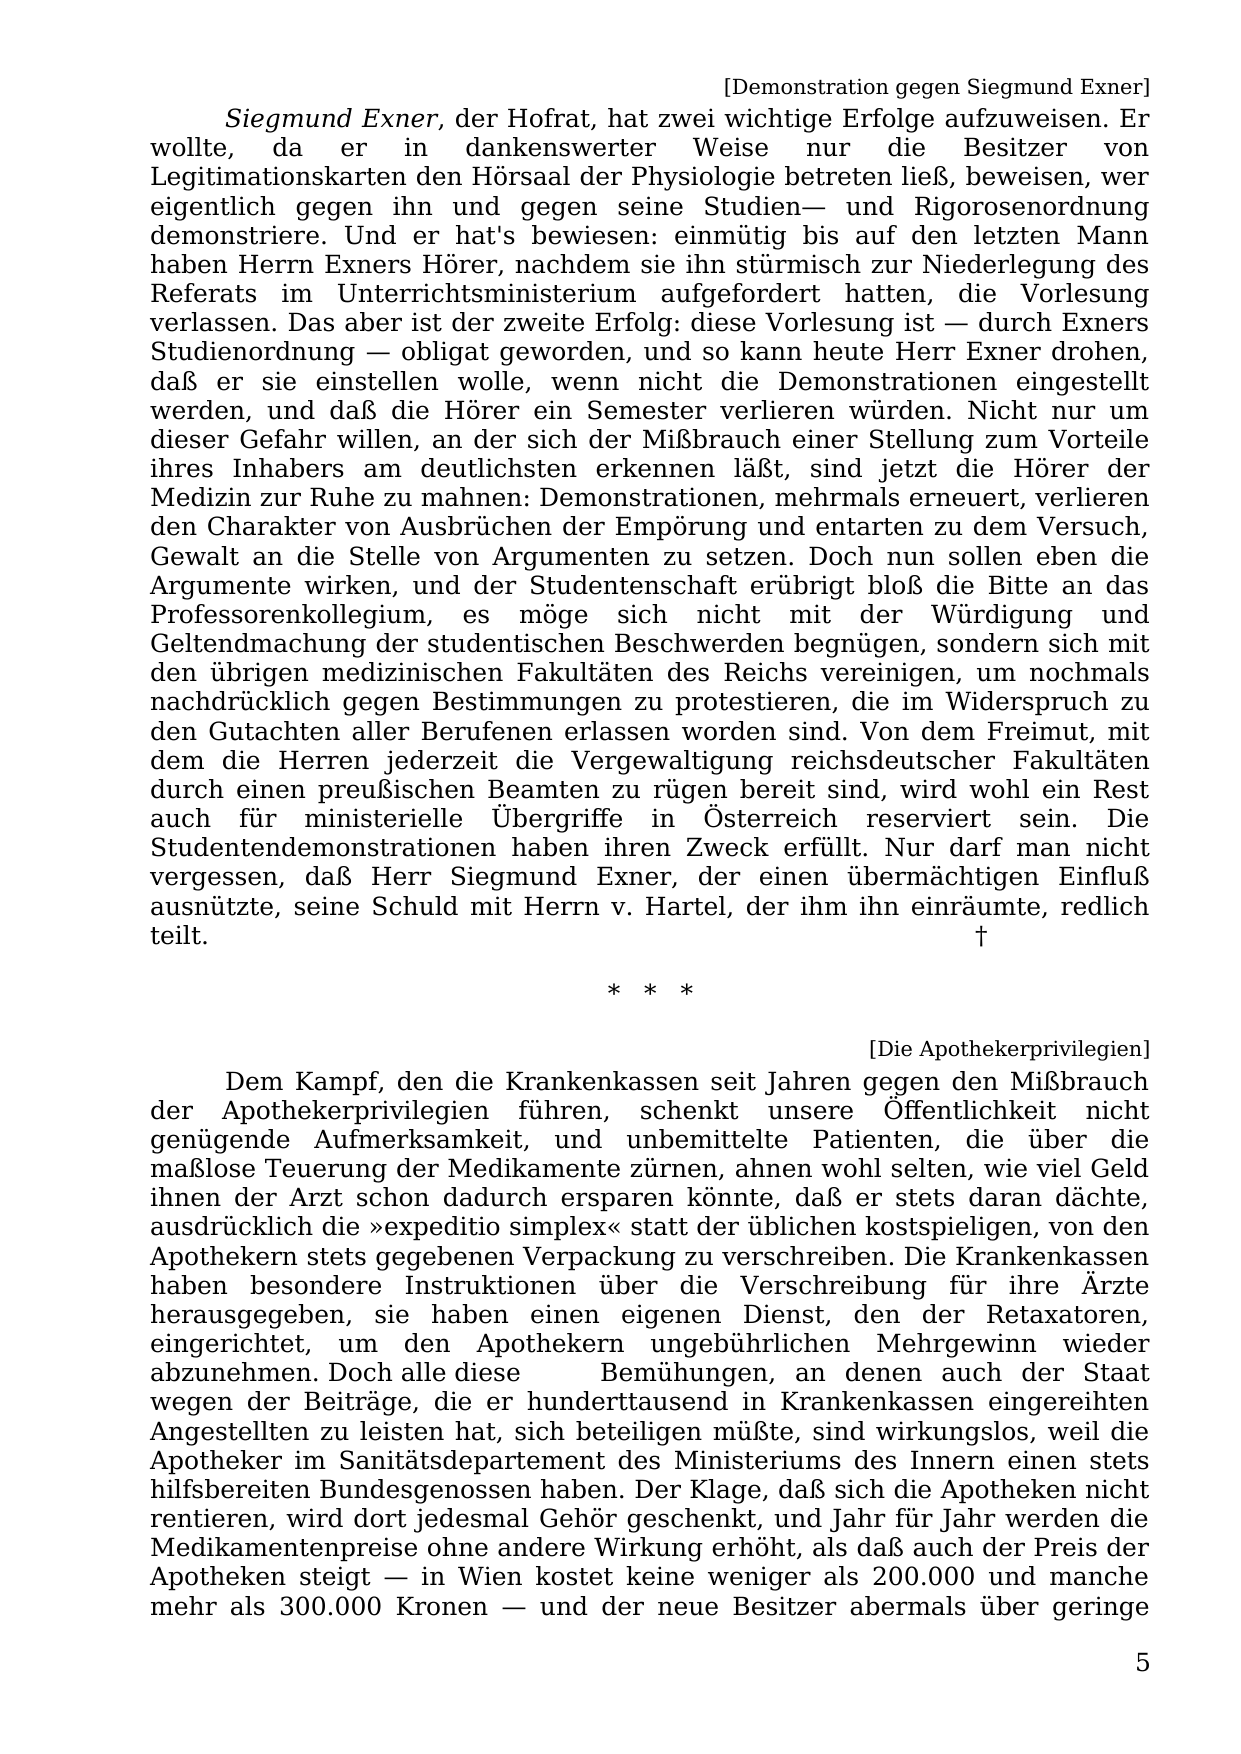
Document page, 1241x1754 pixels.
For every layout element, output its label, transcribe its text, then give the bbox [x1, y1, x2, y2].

text * * * [150, 979, 1151, 1008]
text [Demonstration gegen Siegmund Exner] [150, 75, 1151, 99]
text Dem Kampf, den die Krankenkassen seit Jahren gegen den Mißbrauch der Apothekerprivilegien führen, schenkt unsere Öffentlichkeit nicht genügende Aufmerksamkeit, und unbemittelte Patienten, die über die maßlose Teuerung der Medikamente zürnen, ahnen wohl selten, wie viel Geld ihnen der Arzt schon dadurch ersparen könnte, daß er stets daran dächte, ausdrücklich die »expeditio simplex« statt der üblichen kostspieligen, von den Apothekern stets gegebenen Verpackung zu verschreiben. Die Krankenkassen haben besondere Instruktionen über die Verschreibung für ihre Ärzte herausgegeben, sie haben einen eigenen Dienst, den der Retaxatoren, eingerichtet, um den Apothekern ungebührlichen Mehrgewinn wieder abzunehmen. Doch alle diese Bemühungen, an denen auch der Staat wegen der Beiträge, die er hunderttausend in Krankenkassen eingereihten Angestellten zu leisten hat, sich beteiligen müßte, sind wirkungslos, weil die Apotheker im Sanitätsdepartement des Ministeriums des Innern einen stets hilfsbereiten Bundesgenossen haben. Der Klage, daß sich die Apotheken nicht rentieren, wird dort jedesmal Gehör geschenkt, und Jahr für Jahr werden die Medikamentenpreise ohne andere Wirkung erhöht, als daß auch der Preis der Apotheken steigt — in Wien kostet keine weniger als 200.000 und manche mehr als 300.000 Kronen — und der neue Besitzer abermals über geringe [150, 1062, 1151, 1621]
text [Die Apothekerprivilegien] [150, 1037, 1151, 1062]
text Siegmund Exner, der Hofrat, hat zwei wichtige Erfolge aufzuweisen. Er wollte, da er in dankenswerter Weise nur die Besitzer von Legitimationskarten den Hörsaal der Physiologie betreten ließ, beweisen, wer eigentlich gegen ihn und gegen seine Studien— und Rigorosenordnung demonstriere. Und er hat's bewiesen: einmütig bis auf den letzten Mann haben Herrn Exners Hörer, nachdem sie ihn stürmisch zur Niederlegung des Referats im Unterrichtsministerium aufgefordert hatten, die Vorlesung verlassen. Das aber ist der zweite Erfolg: diese Vorlesung ist — durch Exners Studienordnung — obligat geworden, und so kann heute Herr Exner drohen, daß er sie einstellen wolle, wenn nicht die Demonstrationen eingestellt werden, und daß die Hörer ein Semester verlieren würden. Nicht nur um dieser Gefahr willen, an der sich der Mißbrauch einer Stellung zum Vorteile ihres Inhabers am deutlichsten erkennen läßt, sind jetzt die Hörer der Medizin zur Ruhe zu mahnen: Demonstrationen, mehrmals erneuert, verlieren den Charakter von Ausbrüchen der Empörung und entarten zu dem Versuch, Gewalt an die Stelle von Argumenten zu setzen. Doch nun sollen eben die Argumente wirken, und der Studentenschaft erübrigt bloß die Bitte an das Professorenkollegium, es möge sich nicht mit der Würdigung und Geltendmachung der studentischen Beschwerden begnügen, sondern sich mit den übrigen medizinischen Fakultäten des Reichs vereinigen, um nochmals nachdrücklich gegen Bestimmungen zu protestieren, die im Widerspruch zu den Gutachten aller Berufenen erlassen worden sind. Von dem Freimut, mit dem die Herren jederzeit die Vergewaltigung reichsdeutscher Fakultäten durch einen preußischen Beamten zu rügen bereit sind, wird wohl ein Rest auch für ministerielle Übergriffe in Österreich reserviert sein. Die Studentendemonstrationen haben ihren Zweck erfüllt. Nur darf man nicht vergessen, daß Herr Siegmund Exner, der einen übermächtigen Einfluß ausnützte, seine Schuld mit Herrn v. Hartel, der ihm ihn einräumte, redlich teilt. † [150, 99, 1151, 950]
